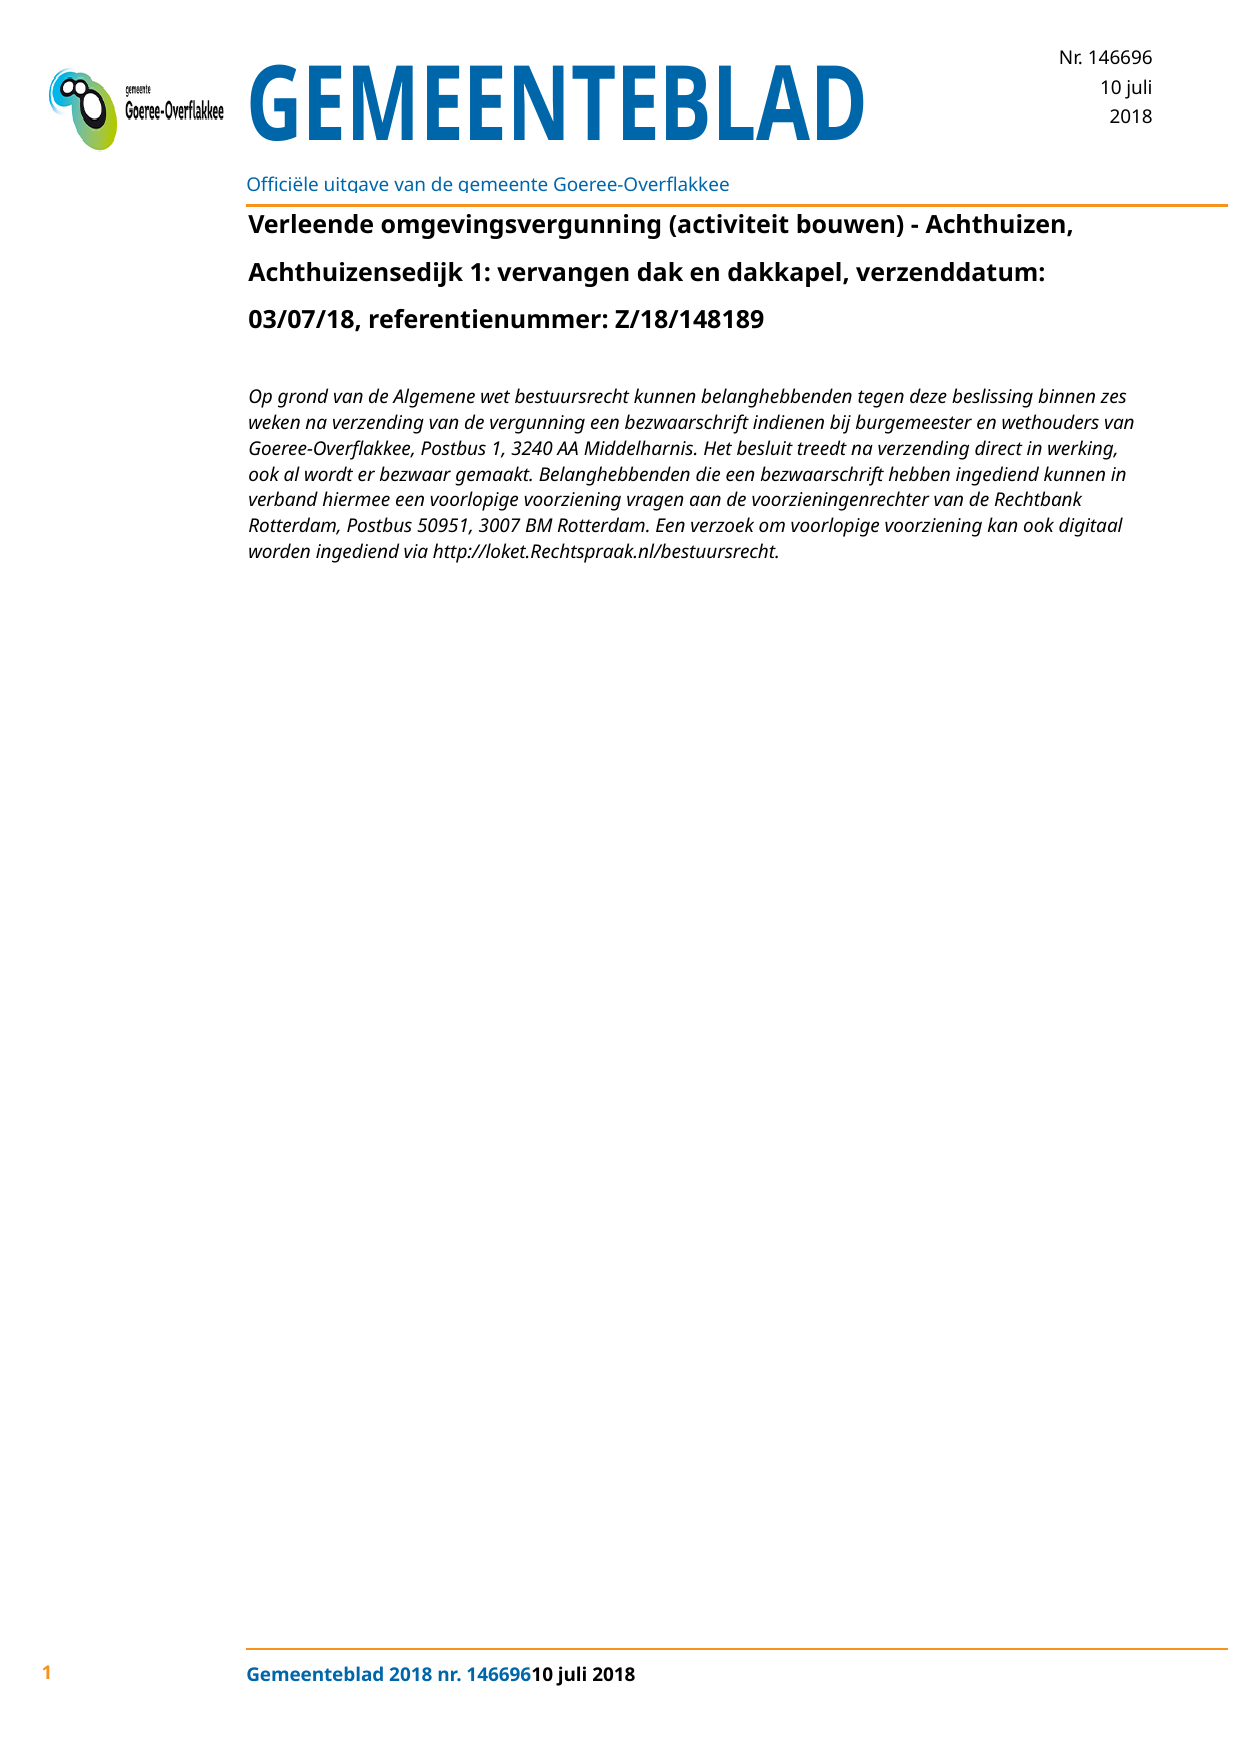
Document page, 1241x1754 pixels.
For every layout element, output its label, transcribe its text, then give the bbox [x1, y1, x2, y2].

picture [41, 47, 231, 172]
text Verleende omgevingsvergunning (activiteit bouwen) - Achthuizen, Achthuizensedijk 1: vervangen dak en dakkapel, verzenddatum: 03/07/18, referentienummer: Z/18/148189 [248, 207, 1152, 336]
text Op grond van de Algemene wet bestuursrecht kunnen belanghebbenden tegen deze beslissing binnen zes weken na verzending van de vergunning een bezwaarschrift indienen bij burgemeester en wethouders van Goeree-Overflakkee, Postbus 1, 3240 AA Middelharnis. Het besluit treedt na verzending direct in werking, ook al wordt er bezwaar gemaakt. Belanghebbenden die een bezwaarschrift hebben ingediend kunnen in verband hiermee een voorlopige voorziening vragen aan de voorzieningenrechter van de Rechtbank Rotterdam, Postbus 50951, 3007 BM Rotterdam. Een verzoek om voorlopige voorziening kan ook digitaal worden ingediend via http://loket.Rechtspraak.nl/bestuursrecht. [248, 384, 1152, 564]
